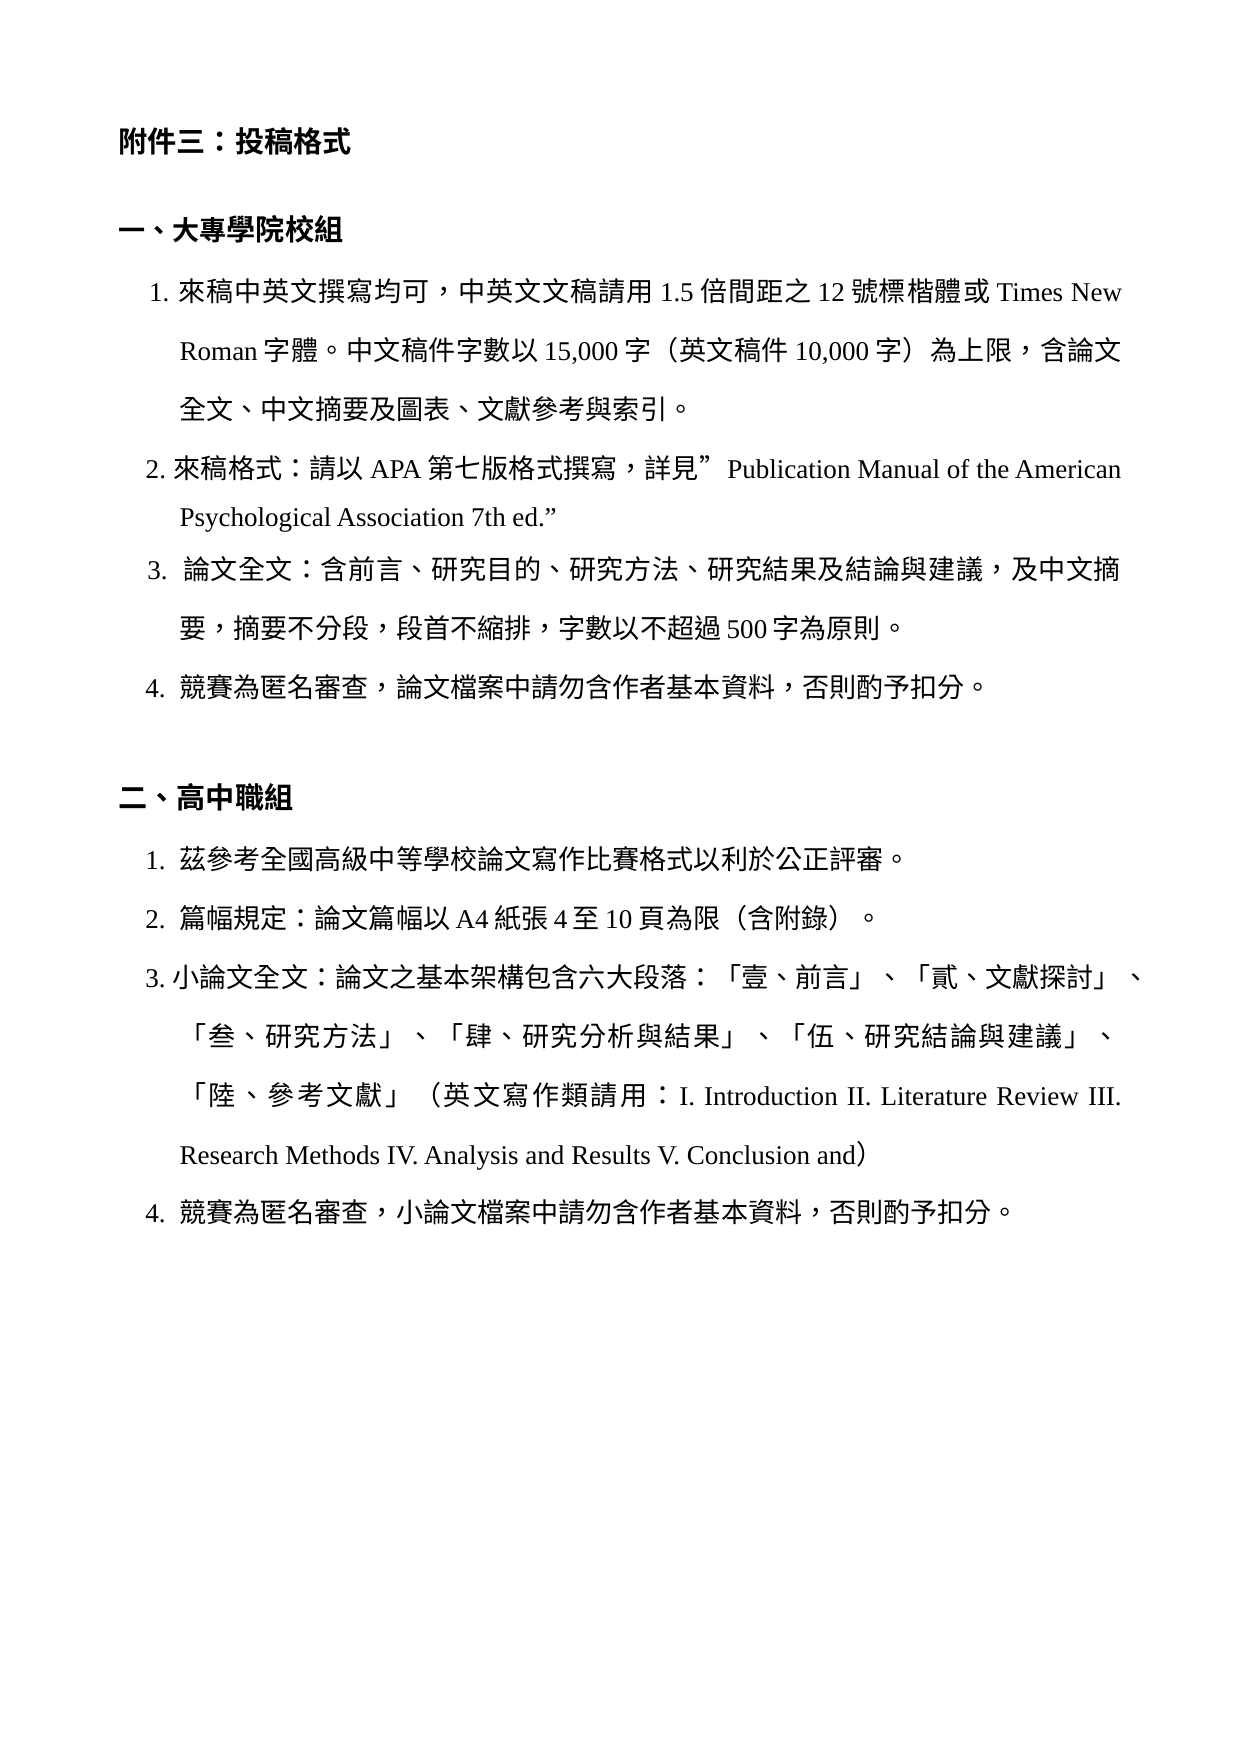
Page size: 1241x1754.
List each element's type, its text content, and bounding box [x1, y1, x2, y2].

text 4. 競賽為匿名審查，小論文檔案中請勿含作者基本資料，否則酌予扣分。 [118, 1191, 1122, 1231]
text 3. 論文全文：含前言、研究目的、研究方法、研究結果及結論與建議，及中文摘要，摘要不分段，段首不縮排，字數以不超過500字為原則。 [118, 548, 1122, 646]
text 二、高中職組 [118, 775, 1122, 817]
text 1. 茲參考全國高級中等學校論文寫作比賽格式以利於公正評審。 [118, 838, 1122, 878]
text 2. 篇幅規定：論文篇幅以A4紙張4至10 頁為限（含附錄）。 [118, 897, 1122, 936]
text 3. 小論文全文：論文之基本架構包含六大段落：「壹、前言」、「貳、文獻探討」、「叁、研究方法」、「肆、研究分析與結果」、「伍、研究結論與建議」、「陸、參考文獻」（英文寫作類請用：I. Introduction II. Literature Review III. Research Methods IV. Analysis and Results V. Conclusion and） [118, 956, 1122, 1172]
text 1. 來稿中英文撰寫均可，中英文文稿請用1.5倍間距之12號標楷體或Times New Roman字體。中文稿件字數以15,000字（英文稿件10,000字）為上限，含論文全文、中文摘要及圖表、文獻參考與索引。 [118, 270, 1122, 427]
text 2. 來稿格式：請以APA第七版格式撰寫，詳見”Publication Manual of the American Psychological Association 7th ed.” [118, 447, 1122, 532]
text 附件三：投稿格式 [118, 118, 1122, 160]
text 4. 競賽為匿名審查，論文檔案中請勿含作者基本資料，否則酌予扣分。 [118, 666, 1122, 705]
text 一、大專學院校組 [118, 207, 1122, 249]
